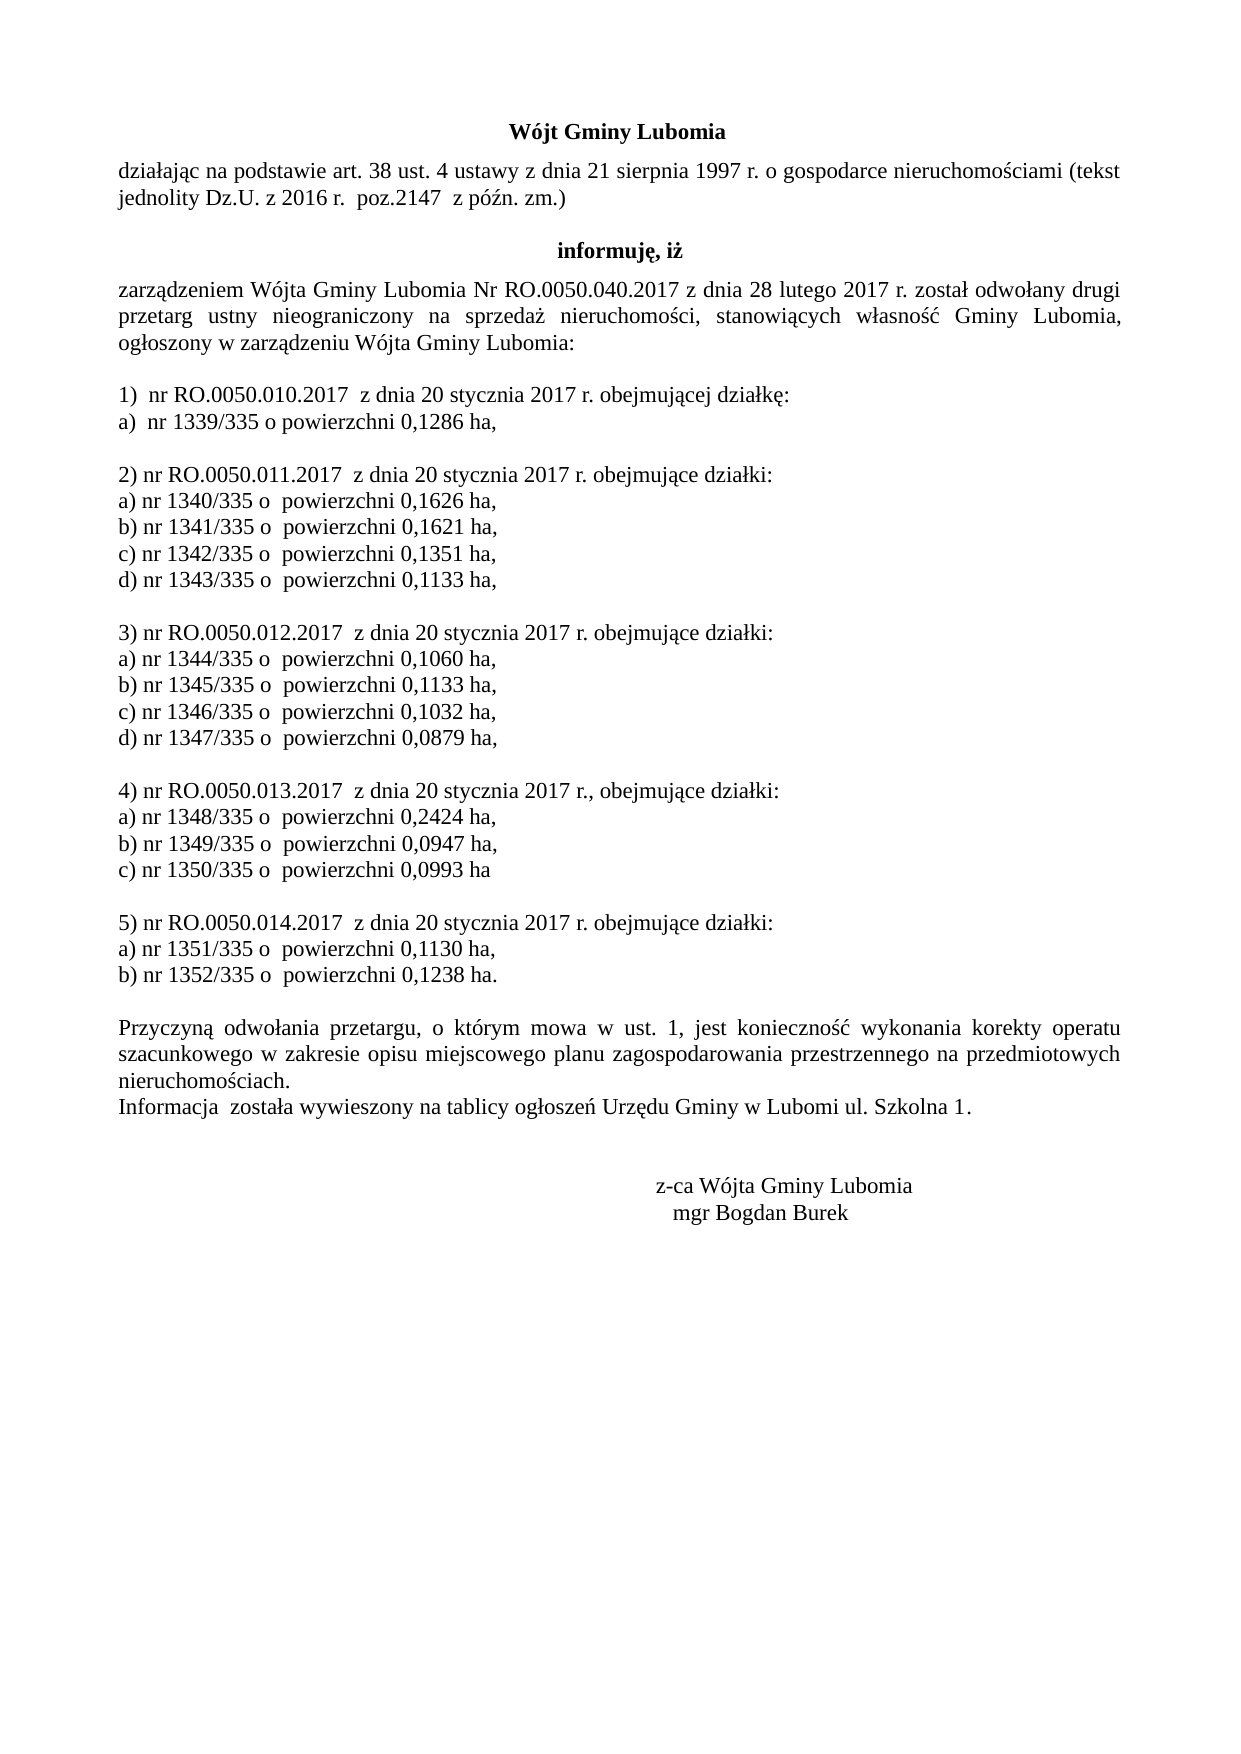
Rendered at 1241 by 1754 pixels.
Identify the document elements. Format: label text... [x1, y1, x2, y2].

text mgr Bogdan Burek [118, 1198, 1122, 1225]
text a) nr 1340/335 o powierzchni 0,1626 ha, [118, 487, 1122, 513]
text b) nr 1341/335 o powierzchni 0,1621 ha, [118, 513, 1122, 540]
text b) nr 1345/335 o powierzchni 0,1133 ha, [118, 671, 1122, 698]
text 5) nr RO.0050.014.2017 z dnia 20 stycznia 2017 r. obejmujące działki: [118, 909, 1122, 935]
text b) nr 1349/335 o powierzchni 0,0947 ha, [118, 829, 1122, 856]
text działając na podstawie art. 38 ust. 4 ustawy z dnia 21 sierpnia 1997 r. o gospodarce nieruchomościami (tekst jednolity Dz.U. z 2016 r. poz.2147 z późn. zm.) [118, 158, 1122, 210]
text 3) nr RO.0050.012.2017 z dnia 20 stycznia 2017 r. obejmujące działki: [118, 619, 1122, 645]
text c) nr 1342/335 o powierzchni 0,1351 ha, [118, 540, 1122, 566]
text 2) nr RO.0050.011.2017 z dnia 20 stycznia 2017 r. obejmujące działki: [118, 461, 1122, 487]
text a) nr 1339/335 o powierzchni 0,1286 ha, [118, 408, 1122, 434]
text Wójt Gminy Lubomia [118, 118, 1122, 144]
text c) nr 1346/335 o powierzchni 0,1032 ha, [118, 698, 1122, 724]
text zarządzeniem Wójta Gminy Lubomia Nr RO.0050.040.2017 z dnia 28 lutego 2017 r. został odwołany drugi przetarg ustny nieograniczony na sprzedaż nieruchomości, stanowiących własność Gminy Lubomia, ogłoszony w zarządzeniu Wójta Gminy Lubomia: [118, 276, 1122, 355]
text Przyczyną odwołania przetargu, o którym mowa w ust. 1, jest konieczność wykonania korekty operatu szacunkowego w zakresie opisu miejscowego planu zagospodarowania przestrzennego na przedmiotowych nieruchomościach. [118, 1014, 1122, 1093]
text b) nr 1352/335 o powierzchni 0,1238 ha. [118, 961, 1122, 988]
text a) nr 1348/335 o powierzchni 0,2424 ha, [118, 803, 1122, 829]
text 4) nr RO.0050.013.2017 z dnia 20 stycznia 2017 r., obejmujące działki: [118, 777, 1122, 803]
text c) nr 1350/335 o powierzchni 0,0993 ha [118, 856, 1122, 882]
text z-ca Wójta Gminy Lubomia [118, 1172, 1122, 1198]
text informuję, iż [118, 237, 1122, 263]
text d) nr 1347/335 o powierzchni 0,0879 ha, [118, 724, 1122, 751]
text Informacja została wywieszony na tablicy ogłoszeń Urzędu Gminy w Lubomi ul. Szkolna 1. [118, 1093, 1122, 1119]
text a) nr 1344/335 o powierzchni 0,1060 ha, [118, 645, 1122, 671]
text d) nr 1343/335 o powierzchni 0,1133 ha, [118, 566, 1122, 592]
text a) nr 1351/335 o powierzchni 0,1130 ha, [118, 935, 1122, 961]
text 1) nr RO.0050.010.2017 z dnia 20 stycznia 2017 r. obejmującej działkę: [118, 382, 1122, 408]
